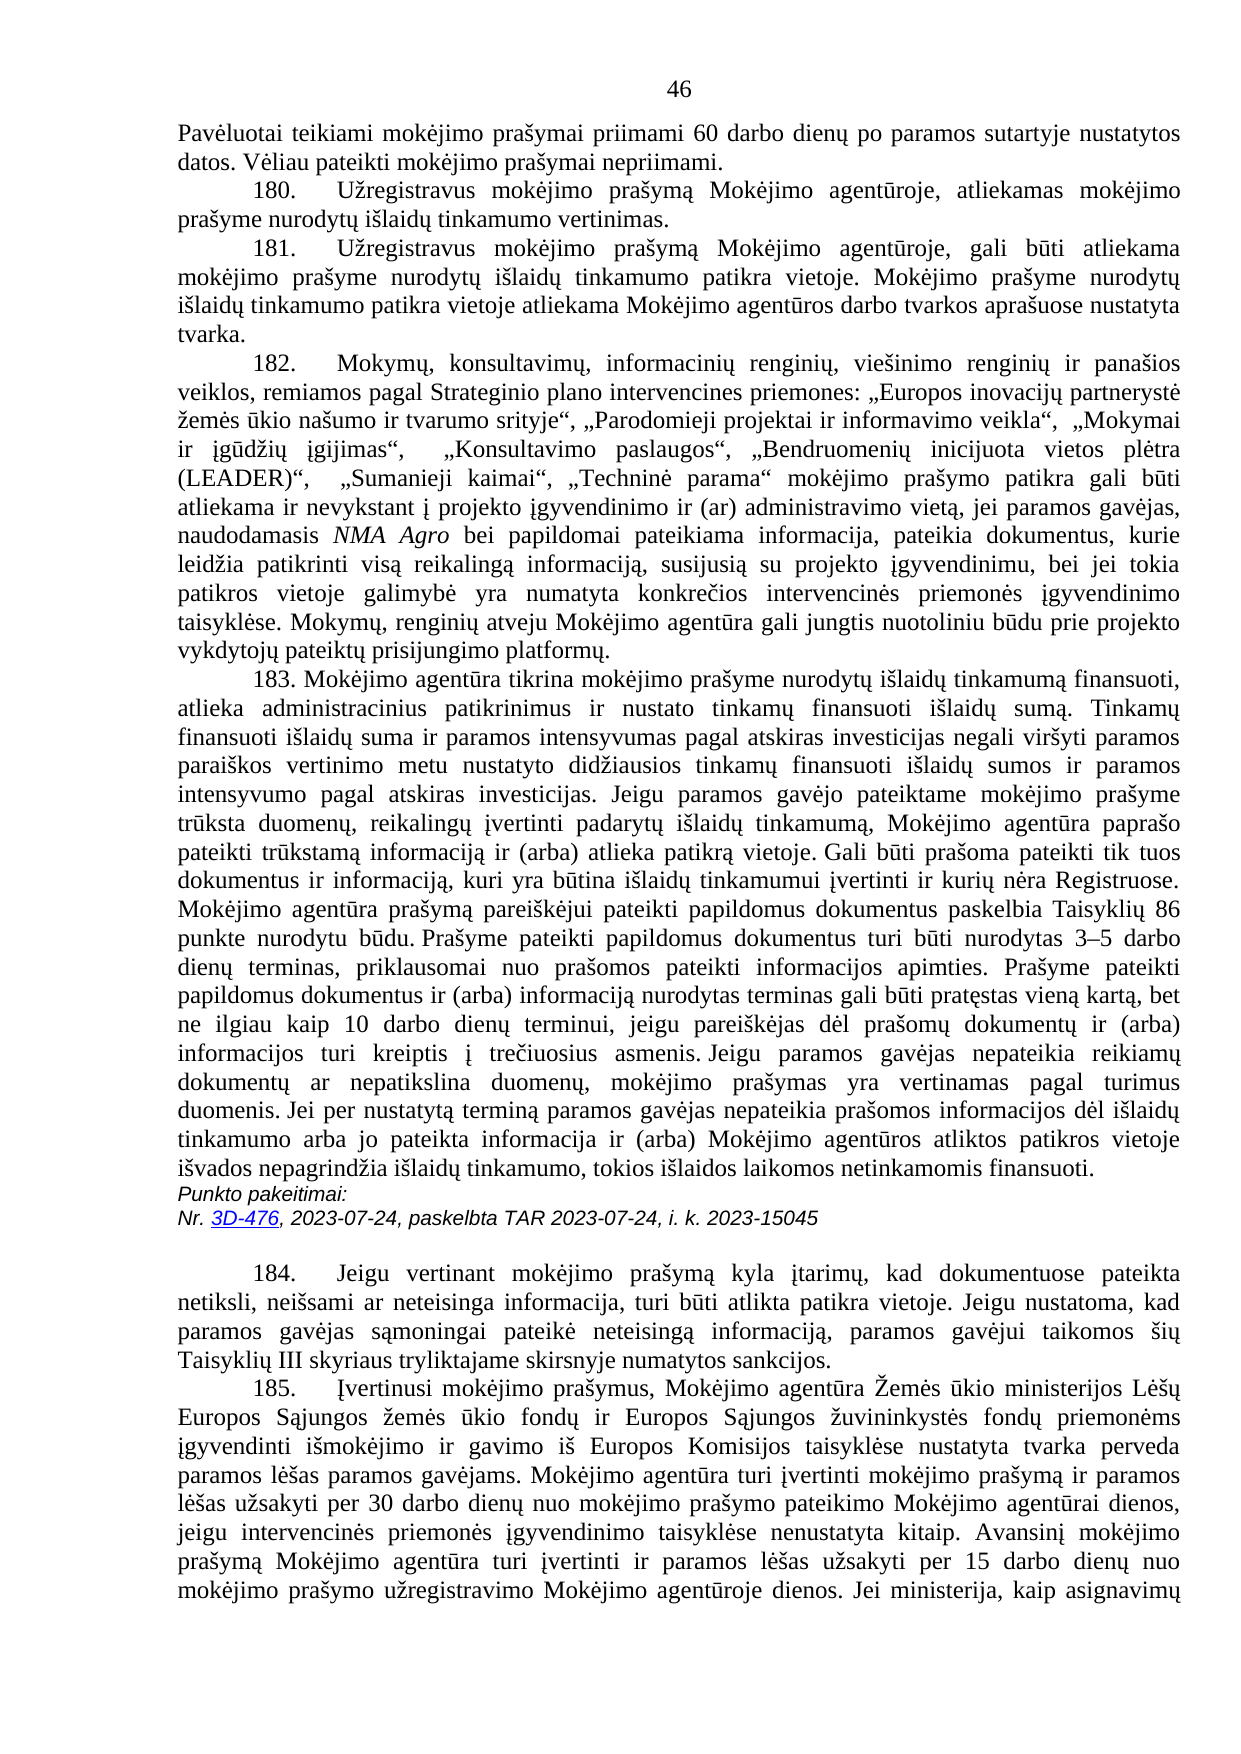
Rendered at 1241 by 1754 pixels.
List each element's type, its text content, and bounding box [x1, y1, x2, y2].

text 185. Įvertinusi mokėjimo prašymus, Mokėjimo agentūra Žemės ūkio ministerijos Lėšų Europos Sąjungos žemės ūkio fondų ir Europos Sąjungos žuvininkystės fondų priemonėms įgyvendinti išmokėjimo ir gavimo iš Europos Komisijos taisyklėse nustatyta tvarka perveda paramos lėšas paramos gavėjams. Mokėjimo agentūra turi įvertinti mokėjimo prašymą ir paramos lėšas užsakyti per 30 darbo dienų nuo mokėjimo prašymo pateikimo Mokėjimo agentūrai dienos, jeigu intervencinės priemonės įgyvendinimo taisyklėse nenustatyta kitaip. Avansinį mokėjimo prašymą Mokėjimo agentūra turi įvertinti ir paramos lėšas užsakyti per 15 darbo dienų nuo mokėjimo prašymo užregistravimo Mokėjimo agentūroje dienos. Jei ministerija, kaip asignavimų [177, 1373, 1181, 1603]
text 182. Mokymų, konsultavimų, informacinių renginių, viešinimo renginių ir panašios veiklos, remiamos pagal Strateginio plano intervencines priemones: „Europos inovacijų partnerystė žemės ūkio našumo ir tvarumo srityje“, „Parodomieji projektai ir informavimo veikla“, „Mokymai ir įgūdžių įgijimas“, „Konsultavimo paslaugos“, „Bendruomenių inicijuota vietos plėtra (LEADER)“, „Sumanieji kaimai“, „Techninė parama“ mokėjimo prašymo patikra gali būti atliekama ir nevykstant į projekto įgyvendinimo ir (ar) administravimo vietą, jei paramos gavėjas, naudodamasis NMA Agro bei papildomai pateikiama informacija, pateikia dokumentus, kurie leidžia patikrinti visą reikalingą informaciją, susijusią su projekto įgyvendinimu, bei jei tokia patikros vietoje galimybė yra numatyta konkrečios intervencinės priemonės įgyvendinimo taisyklėse. Mokymų, renginių atveju Mokėjimo agentūra gali jungtis nuotoliniu būdu prie projekto vykdytojų pateiktų prisijungimo platformų. [177, 348, 1181, 664]
text 184. Jeigu vertinant mokėjimo prašymą kyla įtarimų, kad dokumentuose pateikta netiksli, neišsami ar neteisinga informacija, turi būti atlikta patikra vietoje. Jeigu nustatoma, kad paramos gavėjas sąmoningai pateikė neteisingą informaciją, paramos gavėjui taikomos šių Taisyklių III skyriaus tryliktajame skirsnyje numatytos sankcijos. [177, 1258, 1181, 1373]
text Nr. 3D-476, 2023-07-24, paskelbta TAR 2023-07-24, i. k. 2023-15045 [177, 1206, 1181, 1230]
text 180. Užregistravus mokėjimo prašymą Mokėjimo agentūroje, atliekamas mokėjimo prašyme nurodytų išlaidų tinkamumo vertinimas. [177, 176, 1181, 233]
text 181. Užregistravus mokėjimo prašymą Mokėjimo agentūroje, gali būti atliekama mokėjimo prašyme nurodytų išlaidų tinkamumo patikra vietoje. Mokėjimo prašyme nurodytų išlaidų tinkamumo patikra vietoje atliekama Mokėjimo agentūros darbo tvarkos aprašuose nustatyta tvarka. [177, 233, 1181, 348]
text Pavėluotai teikiami mokėjimo prašymai priimami 60 darbo dienų po paramos sutartyje nustatytos datos. Vėliau pateikti mokėjimo prašymai nepriimami. [177, 118, 1181, 176]
text Punkto pakeitimai: [177, 1182, 1181, 1206]
text 183. Mokėjimo agentūra tikrina mokėjimo prašyme nurodytų išlaidų tinkamumą finansuoti, atlieka administracinius patikrinimus ir nustato tinkamų finansuoti išlaidų sumą. Tinkamų finansuoti išlaidų suma ir paramos intensyvumas pagal atskiras investicijas negali viršyti paramos paraiškos vertinimo metu nustatyto didžiausios tinkamų finansuoti išlaidų sumos ir paramos intensyvumo pagal atskiras investicijas. Jeigu paramos gavėjo pateiktame mokėjimo prašyme trūksta duomenų, reikalingų įvertinti padarytų išlaidų tinkamumą, Mokėjimo agentūra paprašo pateikti trūkstamą informaciją ir (arba) atlieka patikrą vietoje. Gali būti prašoma pateikti tik tuos dokumentus ir informaciją, kuri yra būtina išlaidų tinkamumui įvertinti ir kurių nėra Registruose. Mokėjimo agentūra prašymą pareiškėjui pateikti papildomus dokumentus paskelbia Taisyklių 86 punkte nurodytu būdu. Prašyme pateikti papildomus dokumentus turi būti nurodytas 3–5 darbo dienų terminas, priklausomai nuo prašomos pateikti informacijos apimties. Prašyme pateikti papildomus dokumentus ir (arba) informaciją nurodytas terminas gali būti pratęstas vieną kartą, bet ne ilgiau kaip 10 darbo dienų terminui, jeigu pareiškėjas dėl prašomų dokumentų ir (arba) informacijos turi kreiptis į trečiuosius asmenis. Jeigu paramos gavėjas nepateikia reikiamų dokumentų ar nepatikslina duomenų, mokėjimo prašymas yra vertinamas pagal turimus duomenis. Jei per nustatytą terminą paramos gavėjas nepateikia prašomos informacijos dėl išlaidų tinkamumo arba jo pateikta informacija ir (arba) Mokėjimo agentūros atliktos patikros vietoje išvados nepagrindžia išlaidų tinkamumo, tokios išlaidos laikomos netinkamomis finansuoti. [177, 664, 1181, 1182]
